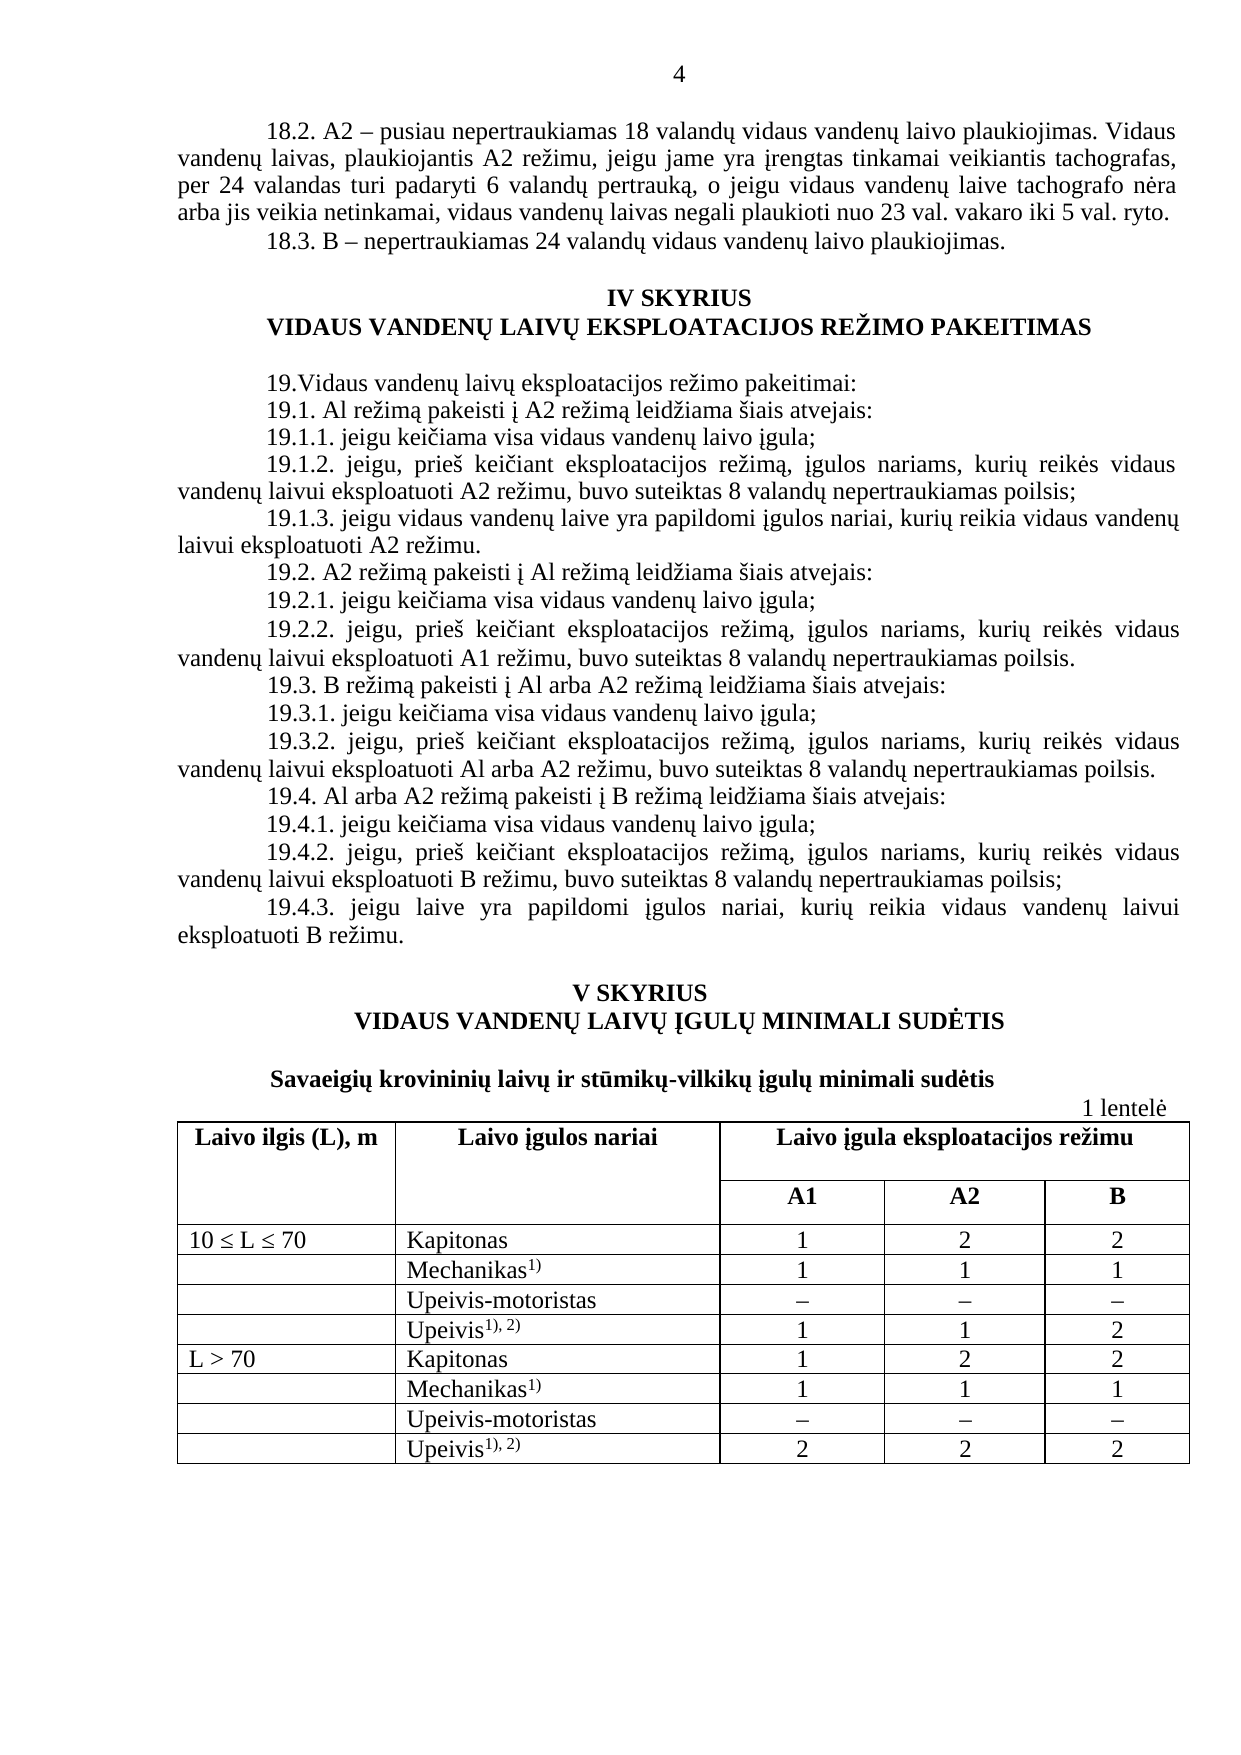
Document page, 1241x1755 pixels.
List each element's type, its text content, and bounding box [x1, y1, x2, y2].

table_cell B [1046, 1181, 1189, 1224]
text 19.2.2. jeigu, prieš keičiant eksploatacijos režimą, įgulos nariams, kurių reikės vidaus vandenų laivui eksploatuoti A1 režimu, buvo suteiktas 8 valandų nepertraukiamas poilsis. [177, 614, 1181, 672]
text Savaeigių krovininių laivų ir stūmikų-vilkikų įgulų minimali sudėtis [162, 1064, 1102, 1093]
table_cell 1 [721, 1374, 884, 1403]
table_cell [178, 1374, 395, 1403]
table_cell 2 [1046, 1315, 1189, 1343]
table_cell Upeivis1), 2) [396, 1315, 719, 1343]
text 19.3. B režimą pakeisti į Al arba A2 režimą leidžiama šiais atvejais: [267, 672, 1181, 699]
text 19.4.3. jeigu laive yra papildomi įgulos nariai, kurių reikia vidaus vandenų laivui eksploatuoti B režimu. [177, 893, 1181, 949]
text 18.2. A2 – pusiau nepertraukiamas 18 valandų vidaus vandenų laivo plaukiojimas. Vidaus vandenų laivas, plaukiojantis A2 režimu, jeigu jame yra įrengtas tinkamai veikiantis tachografas, per 24 valandas turi padaryti 6 valandų pertrauką, o jeigu vidaus vandenų laive tachografo nėra arba jis veikia netinkamai, vidaus vandenų laivas negali plaukioti nuo 23 val. vakaro iki 5 val. ryto. [177, 118, 1177, 226]
table_cell 10 ≤ L ≤ 70 [178, 1225, 395, 1254]
table_cell 1 [1046, 1255, 1189, 1284]
table_cell A1 [721, 1181, 884, 1224]
text 19.4. Al arba A2 režimą pakeisti į B režimą leidžiama šiais atvejais: [267, 783, 1181, 810]
text VIDAUS VANDENŲ LAIVŲ ĮGULŲ MINIMALI SUDĖTIS [177, 1006, 1181, 1035]
table_cell 1 [885, 1255, 1044, 1284]
table_cell Kapitonas [396, 1225, 719, 1254]
table_cell [178, 1404, 395, 1433]
table_cell – [885, 1285, 1044, 1314]
table_cell L > 70 [178, 1345, 395, 1373]
text IV SKYRIUS [177, 283, 1181, 312]
text 19.4.1. jeigu keičiama visa vidaus vandenų laivo įgula; [251, 810, 1181, 838]
text V SKYRIUS [177, 978, 1102, 1006]
text 1 lentelė [177, 1093, 1167, 1121]
table_cell Mechanikas1) [396, 1374, 719, 1403]
table_cell [178, 1434, 395, 1463]
text 19.3.2. jeigu, prieš keičiant eksploatacijos režimą, įgulos nariams, kurių reikės vidaus vandenų laivui eksploatuoti Al arba A2 režimu, buvo suteiktas 8 valandų nepertraukiamas poilsis. [177, 727, 1181, 783]
text 19.1.3. jeigu vidaus vandenų laive yra papildomi įgulos nariai, kurių reikia vidaus vandenų laivui eksploatuoti A2 režimu. [177, 505, 1181, 559]
table_cell – [721, 1285, 884, 1314]
table_cell 1 [885, 1315, 1044, 1343]
text 19.4.2. jeigu, prieš keičiant eksploatacijos režimą, įgulos nariams, kurių reikės vidaus vandenų laivui eksploatuoti B režimu, buvo suteiktas 8 valandų nepertraukiamas poilsis; [177, 838, 1181, 893]
text 19.Vidaus vandenų laivų eksploatacijos režimo pakeitimai: [177, 370, 1181, 397]
table_cell 2 [1046, 1434, 1189, 1463]
table_header Laivo ilgis (L), m [178, 1123, 395, 1224]
table_cell 1 [885, 1374, 1044, 1403]
table_cell Upeivis-motoristas [396, 1285, 719, 1314]
table_cell 1 [721, 1255, 884, 1284]
table_cell 1 [721, 1345, 884, 1373]
table_cell – [721, 1404, 884, 1433]
table_cell 2 [885, 1345, 1044, 1373]
table_cell Upeivis-motoristas [396, 1404, 719, 1433]
table_cell [178, 1255, 395, 1284]
table_cell A2 [885, 1181, 1044, 1224]
text VIDAUS VANDENŲ LAIVŲ EKSPLOATACIJOS REŽIMO PAKEITIMAS [177, 312, 1181, 341]
text 19.2.1. jeigu keičiama visa vidaus vandenų laivo įgula; [177, 586, 1181, 614]
text 19.3.1. jeigu keičiama visa vidaus vandenų laivo įgula; [267, 699, 1181, 727]
table_header Laivo įgula eksploatacijos režimu [721, 1123, 1189, 1180]
table_cell 1 [1046, 1374, 1189, 1403]
table_header Laivo įgulos nariai [396, 1123, 719, 1224]
table_cell – [885, 1404, 1044, 1433]
table_cell 2 [721, 1434, 884, 1463]
table_cell 2 [1046, 1345, 1189, 1373]
table_cell [178, 1315, 395, 1343]
table_cell 2 [885, 1225, 1044, 1254]
table_cell Upeivis1), 2) [396, 1434, 719, 1463]
table_cell 1 [721, 1225, 884, 1254]
table_cell Kapitonas [396, 1345, 719, 1373]
text 18.3. B – nepertraukiamas 24 valandų vidaus vandenų laivo plaukiojimas. [177, 226, 1181, 255]
text 19.1.2. jeigu, prieš keičiant eksploatacijos režimą, įgulos nariams, kurių reikės vidaus vandenų laivui eksploatuoti A2 režimu, buvo suteiktas 8 valandų nepertraukiamas poilsis; [177, 451, 1177, 505]
table_cell [178, 1285, 395, 1314]
table_cell – [1046, 1404, 1189, 1433]
table_cell – [1046, 1285, 1189, 1314]
text 19.2. A2 režimą pakeisti į Al režimą leidžiama šiais atvejais: [252, 559, 1181, 586]
table_cell Mechanikas1) [396, 1255, 719, 1284]
text 19.1. Al režimą pakeisti į A2 režimą leidžiama šiais atvejais: [252, 397, 1181, 424]
table_cell 1 [721, 1315, 884, 1343]
table_cell 2 [885, 1434, 1044, 1463]
table_cell 2 [1046, 1225, 1189, 1254]
text 19.1.1. jeigu keičiama visa vidaus vandenų laivo įgula; [252, 424, 1181, 451]
